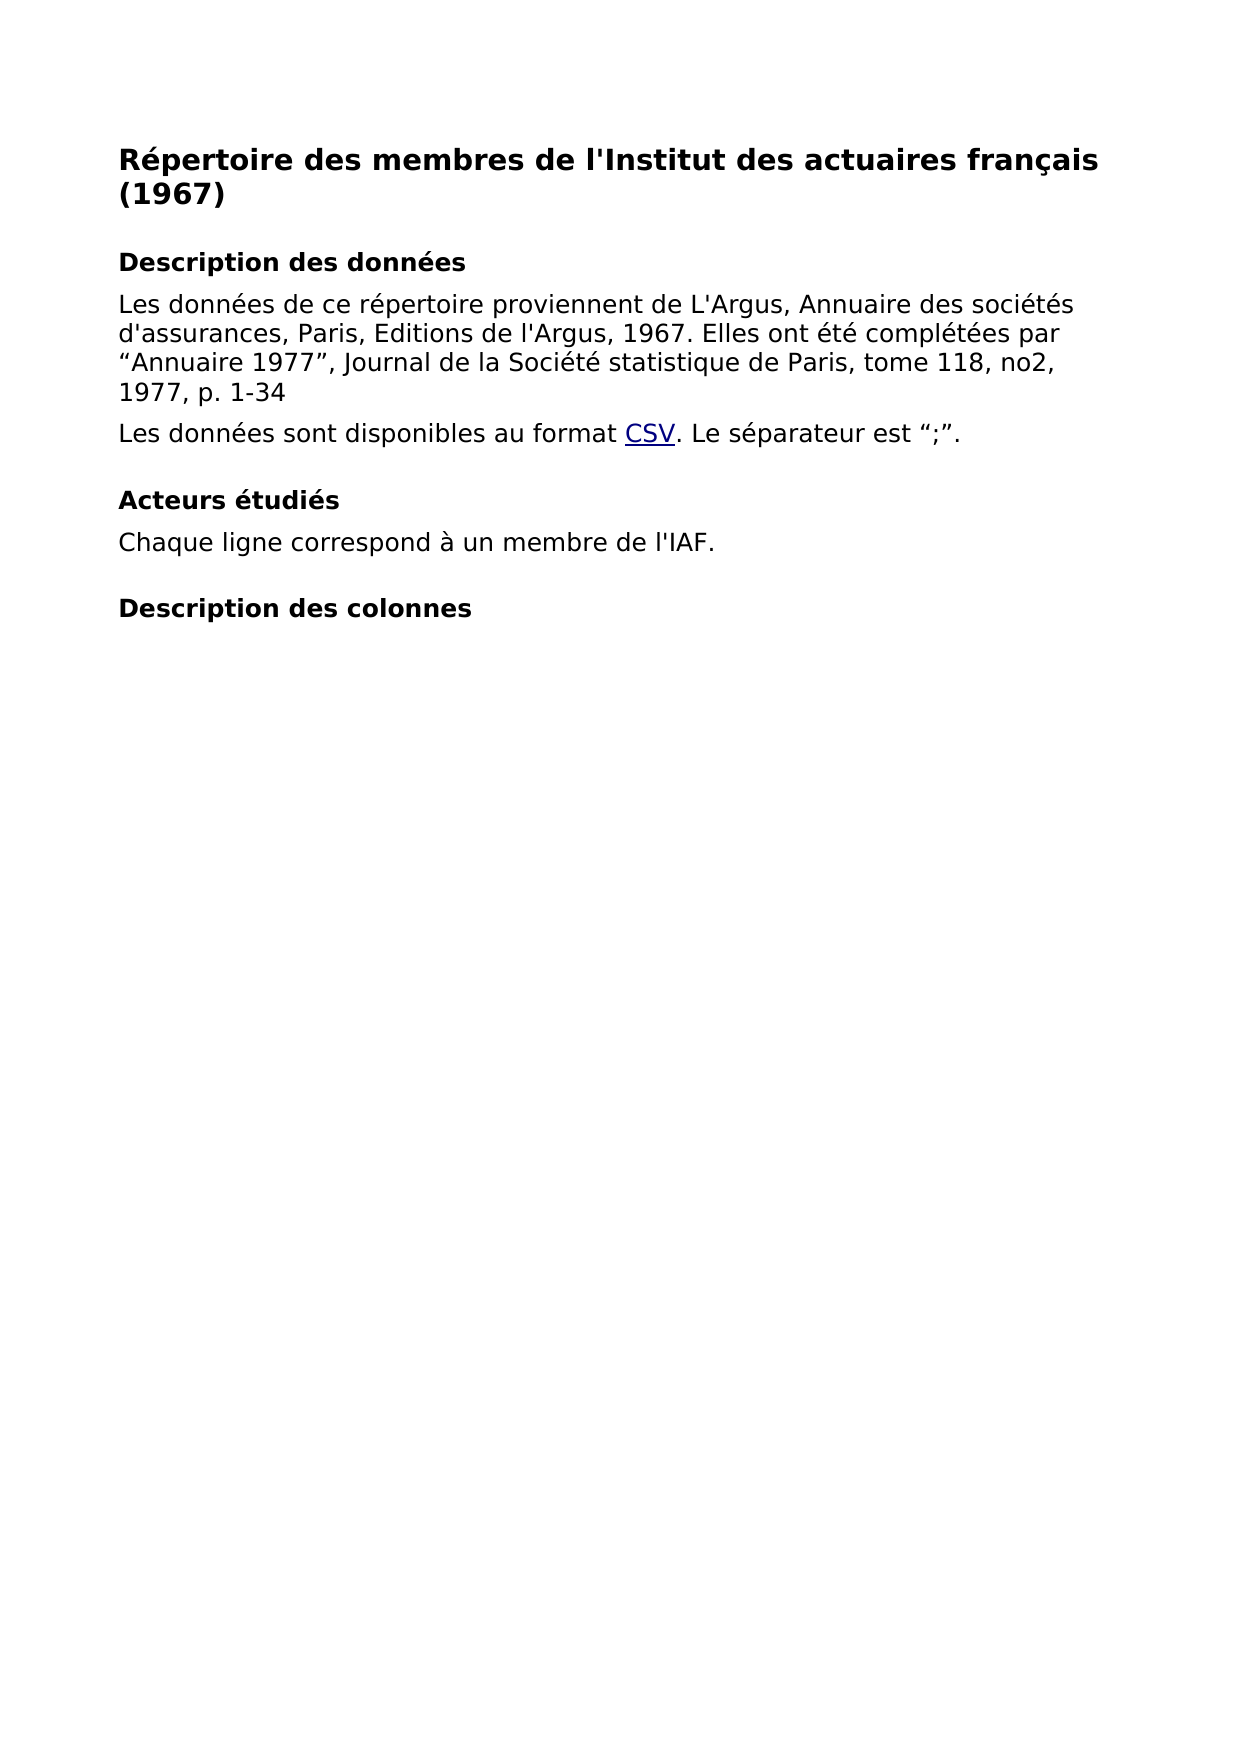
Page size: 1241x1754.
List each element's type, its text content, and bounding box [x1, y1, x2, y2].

subtitle Répertoire des membres de l'Institut des actuaires français (1967) [118, 143, 1122, 211]
text Les données sont disponibles au format CSV. Le séparateur est “;”. [118, 419, 1122, 448]
text Les données de ce répertoire proviennent de L'Argus, Annuaire des sociétés d'assurances, Paris, Editions de l'Argus, 1967. Elles ont été complétées par “Annuaire 1977”, Journal de la Société statistique de Paris, tome 118, no2, 1977, p. 1-34 [118, 290, 1122, 407]
subtitle Acteurs étudiés [118, 486, 1122, 515]
text Chaque ligne correspond à un membre de l'IAF. [118, 528, 1122, 557]
subtitle Description des données [118, 248, 1122, 278]
subtitle Description des colonnes [118, 594, 1122, 623]
